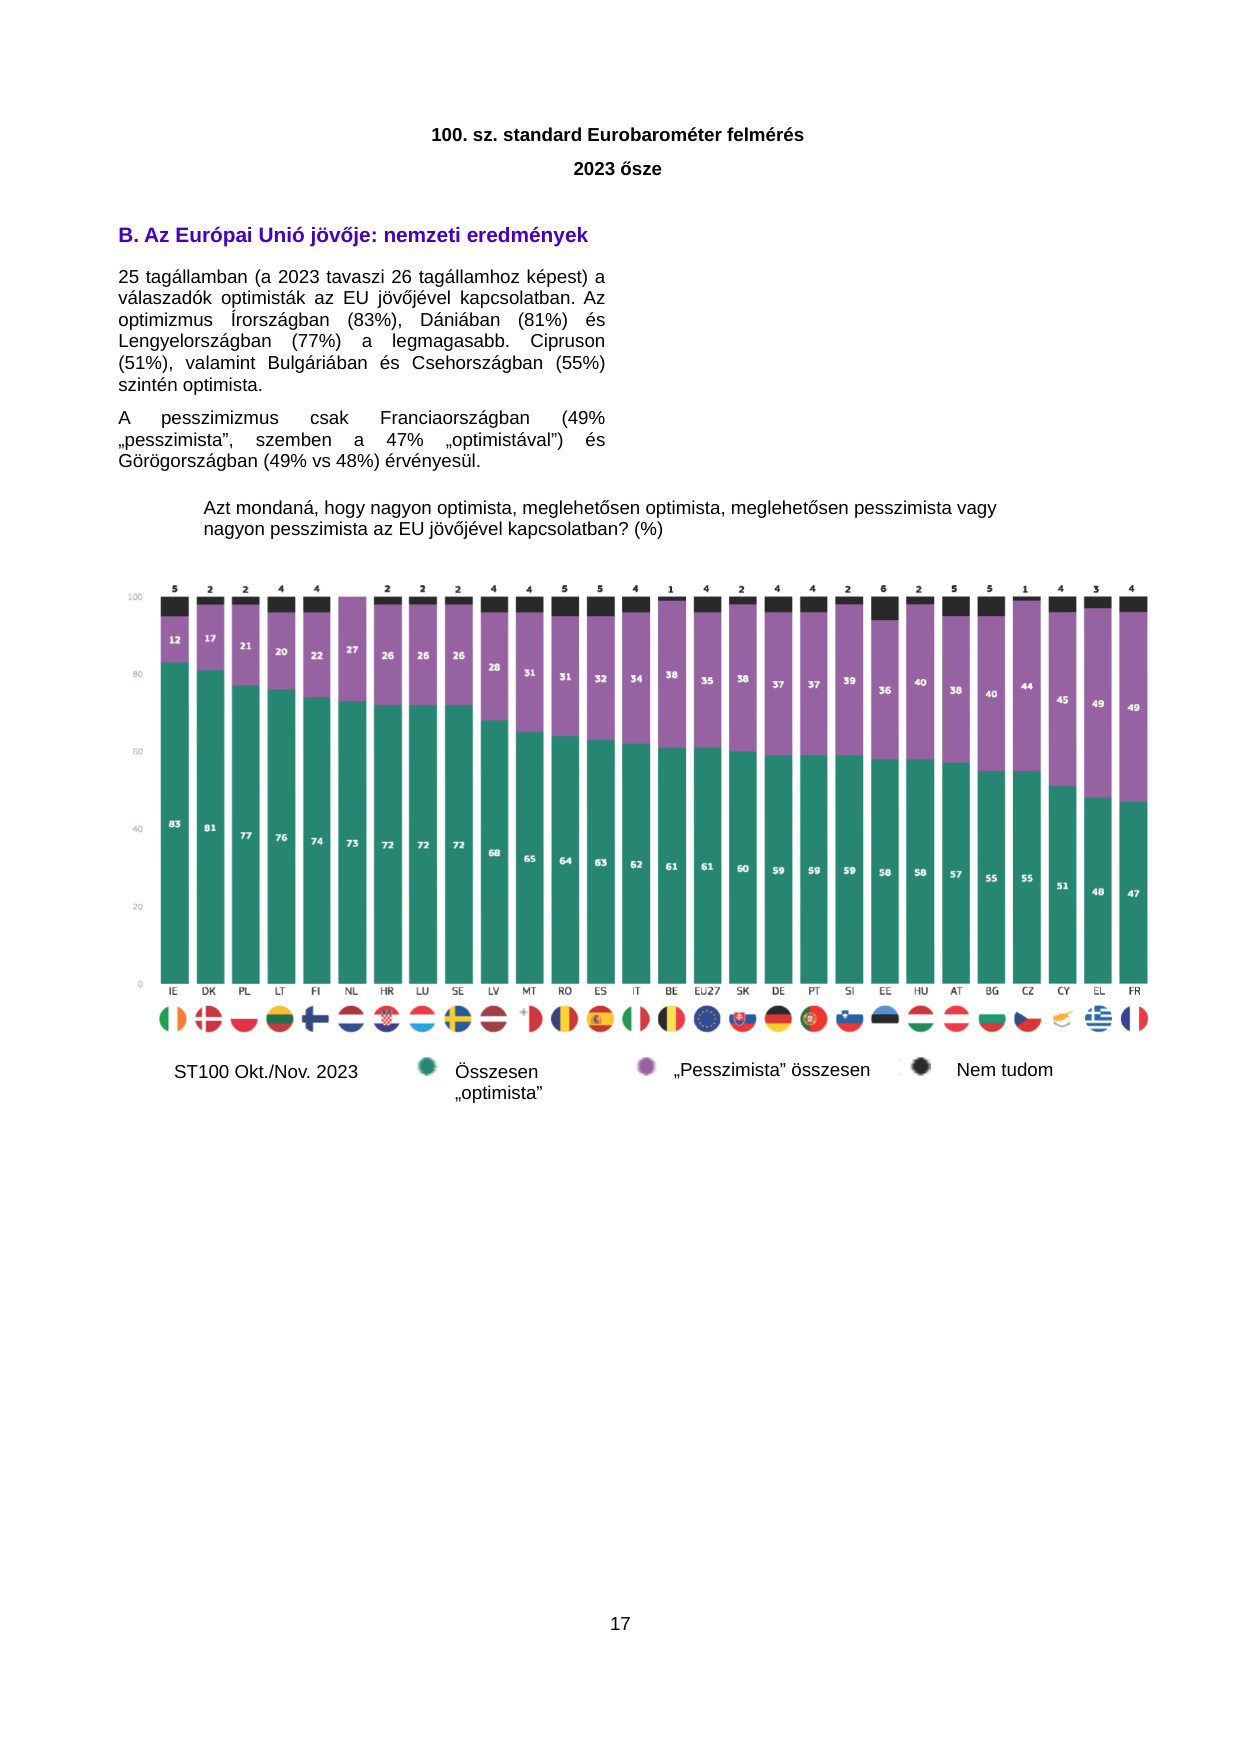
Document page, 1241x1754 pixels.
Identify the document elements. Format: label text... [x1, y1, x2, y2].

subtitle B. Az Európai Unió jövője: nemzeti eredmények [118, 223, 605, 247]
text A pesszimizmus csak Franciaországban (49% „pesszimista”, szemben a 47% „optimistával”) és Görögországban (49% vs 48%) érvényesül. [118, 407, 605, 471]
text 25 tagállamban (a 2023 tavaszi 26 tagállamhoz képest) a válaszadók optimisták az EU jövőjével kapcsolatban. Az optimizmus Írországban (83%), Dániában (81%) és Lengyelországban (77%) a legmagasabb. Cipruson (51%), valamint Bulgáriában és Csehországban (55%) szintén optimista. [118, 266, 605, 395]
picture [408, 1050, 931, 1080]
picture [118, 578, 1153, 1037]
